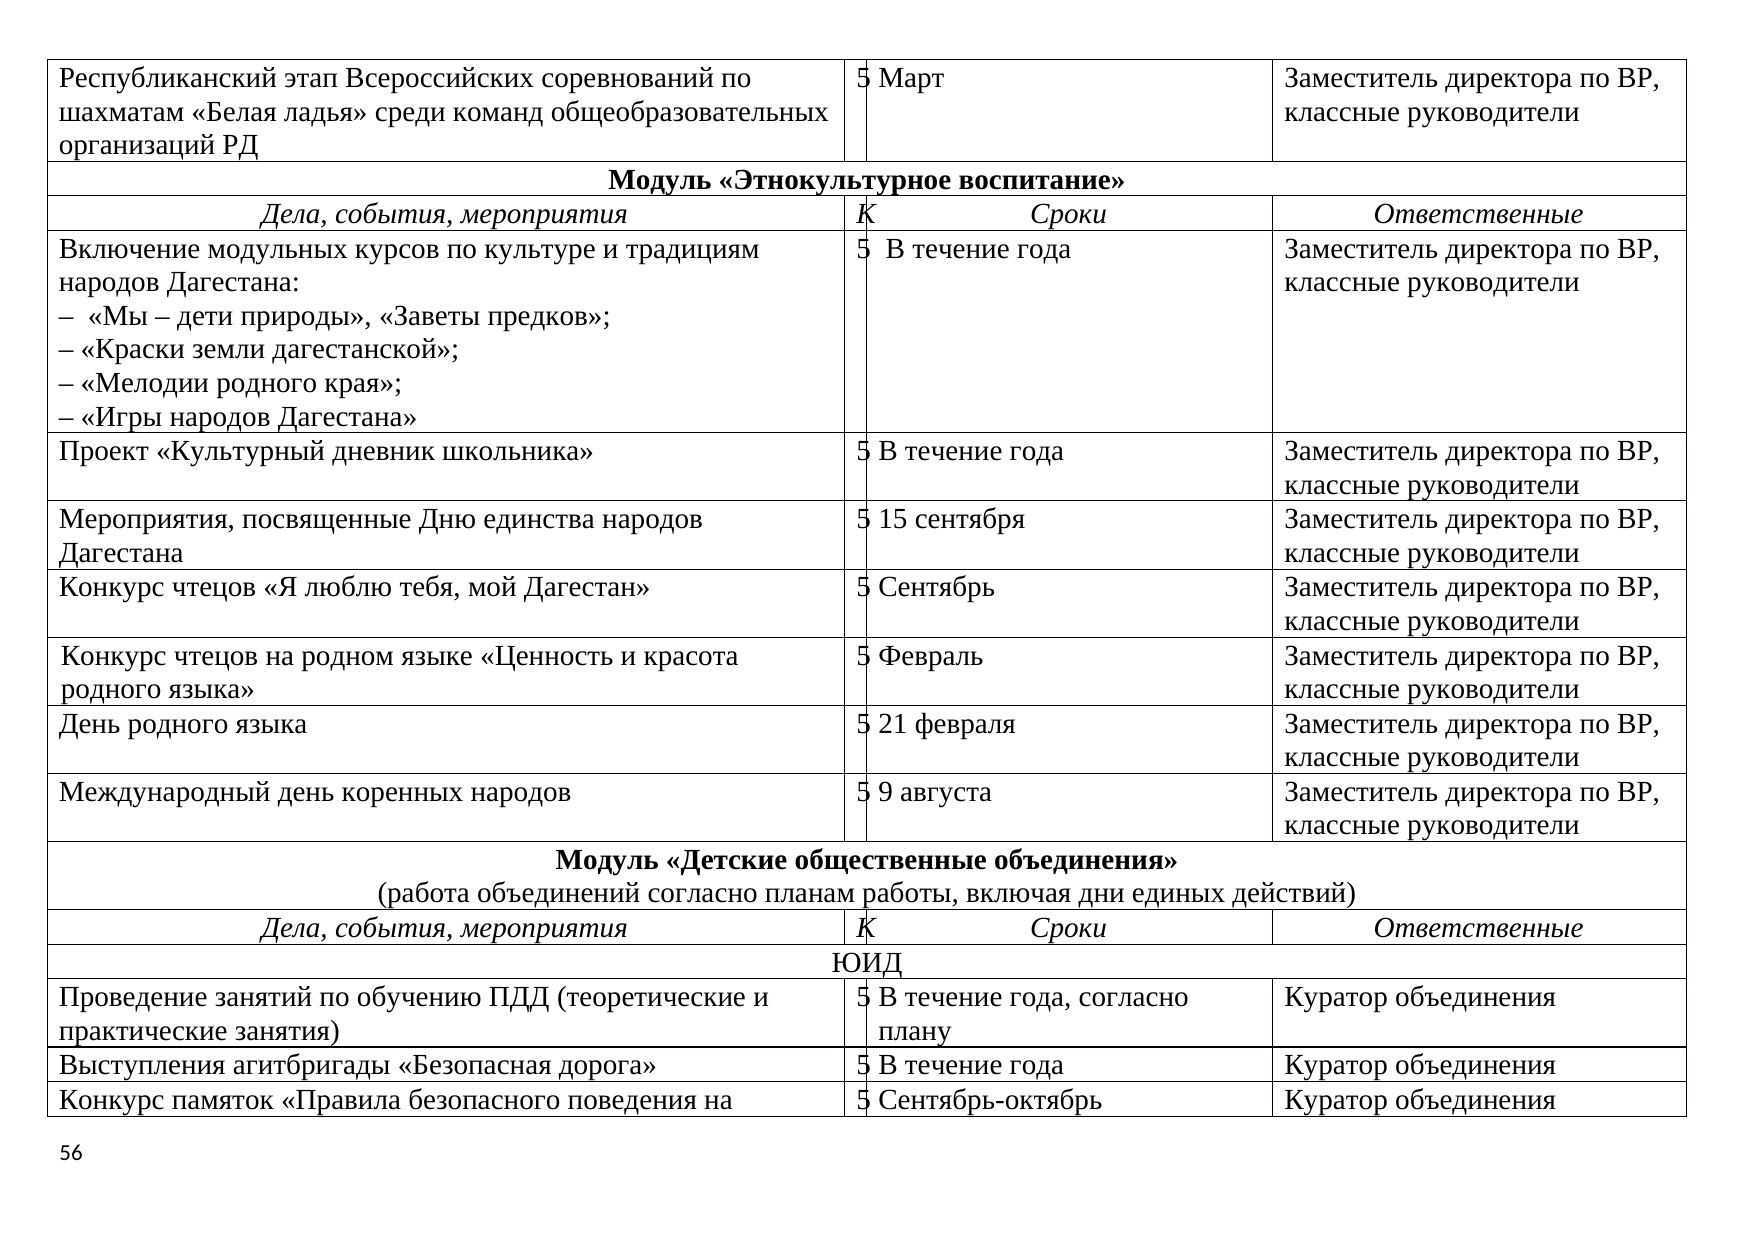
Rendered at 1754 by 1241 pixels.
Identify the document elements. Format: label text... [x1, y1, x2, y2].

table_cell Проведение занятий по обучению ПДД (теоретические и практические занятия) [48, 979, 844, 1046]
table_cell Дела, события, мероприятия [48, 196, 844, 230]
table_cell 5-6 [845, 1048, 866, 1081]
table_cell 5-9 [845, 501, 866, 568]
table_cell 21 февраля [867, 706, 1272, 773]
table_cell Конкурс чтецов «Я люблю тебя, мой Дагестан» [48, 570, 844, 637]
table_cell Проект «Культурный дневник школьника» [48, 433, 844, 500]
table_cell Ответственные [1273, 910, 1686, 944]
table_cell ЮИД [48, 945, 1686, 978]
table_cell Ответственные [1273, 196, 1686, 230]
table_cell 5-9 [845, 706, 866, 773]
table_cell Февраль [867, 638, 1272, 705]
table_cell 5-6 [845, 1082, 866, 1116]
table_cell Куратор объединения [1273, 1082, 1686, 1116]
table_cell Модуль «Детские общественные объединения» (работа объединений согласно планам работы, включая дни единых действий) [48, 842, 1686, 909]
table_cell 5-9 [845, 774, 866, 841]
table_cell 15 сентября [867, 501, 1272, 568]
table_cell 5-9 [845, 231, 866, 432]
table_cell Конкурс памяток «Правила безопасного поведения на [48, 1082, 844, 1116]
table_cell Мероприятия, посвященные Дню единства народов Дагестана [48, 501, 844, 568]
table_cell Классы [845, 196, 866, 230]
table_cell Заместитель директора по ВР, классные руководители [1273, 774, 1686, 841]
table_cell 5-9 [845, 570, 866, 637]
table_cell В течение года [867, 1048, 1272, 1081]
table_cell Дела, события, мероприятия [48, 910, 844, 944]
table_cell Сентябрь-октябрь [867, 1082, 1272, 1116]
table_cell Сентябрь [867, 570, 1272, 637]
table_cell В течение года [867, 231, 1272, 432]
table_cell Заместитель директора по ВР, классные руководители [1273, 706, 1686, 773]
table_cell Классы [845, 910, 866, 944]
table_cell Включение модульных курсов по культуре и традициям народов Дагестана: – «Мы – дети природы», «Заветы предков»; – «Краски земли дагестанской»; – «Мелодии родного края»; – «Игры народов Дагестана» [48, 231, 844, 432]
table_cell Куратор объединения [1273, 1048, 1686, 1081]
table_cell В течение года, согласно плану [867, 979, 1272, 1046]
table_cell Заместитель директора по ВР, классные руководители [1273, 60, 1686, 161]
table_cell Заместитель директора по ВР, классные руководители [1273, 638, 1686, 705]
table_cell Заместитель директора по ВР, классные руководители [1273, 570, 1686, 637]
table_cell Заместитель директора по ВР, классные руководители [1273, 433, 1686, 500]
table_cell 5-9 [845, 60, 866, 161]
table_cell Конкурс чтецов на родном языке «Ценность и красота родного языка» [48, 638, 844, 705]
table_cell 5-9 [845, 638, 866, 705]
table_cell Международный день коренных народов [48, 774, 844, 841]
table_cell Модуль «Этнокультурное воспитание» [48, 162, 1686, 195]
table_cell 9 августа [867, 774, 1272, 841]
table_cell Сроки [867, 196, 1272, 230]
table_cell Республиканский этап Всероссийских соревнований по шахматам «Белая ладья» среди команд общеобразовательных организаций РД [48, 60, 844, 161]
table_cell 5-6 [845, 979, 866, 1046]
table_cell Заместитель директора по ВР, классные руководители [1273, 231, 1686, 432]
table_cell Куратор объединения [1273, 979, 1686, 1046]
table_cell Сроки [867, 910, 1272, 944]
table_cell День родного языка [48, 706, 844, 773]
table_cell Заместитель директора по ВР, классные руководители [1273, 501, 1686, 568]
table_cell Март [867, 60, 1272, 161]
table_cell В течение года [867, 433, 1272, 500]
table_cell Выступления агитбригады «Безопасная дорога» [48, 1048, 844, 1081]
table_cell 5-6 [845, 433, 866, 500]
